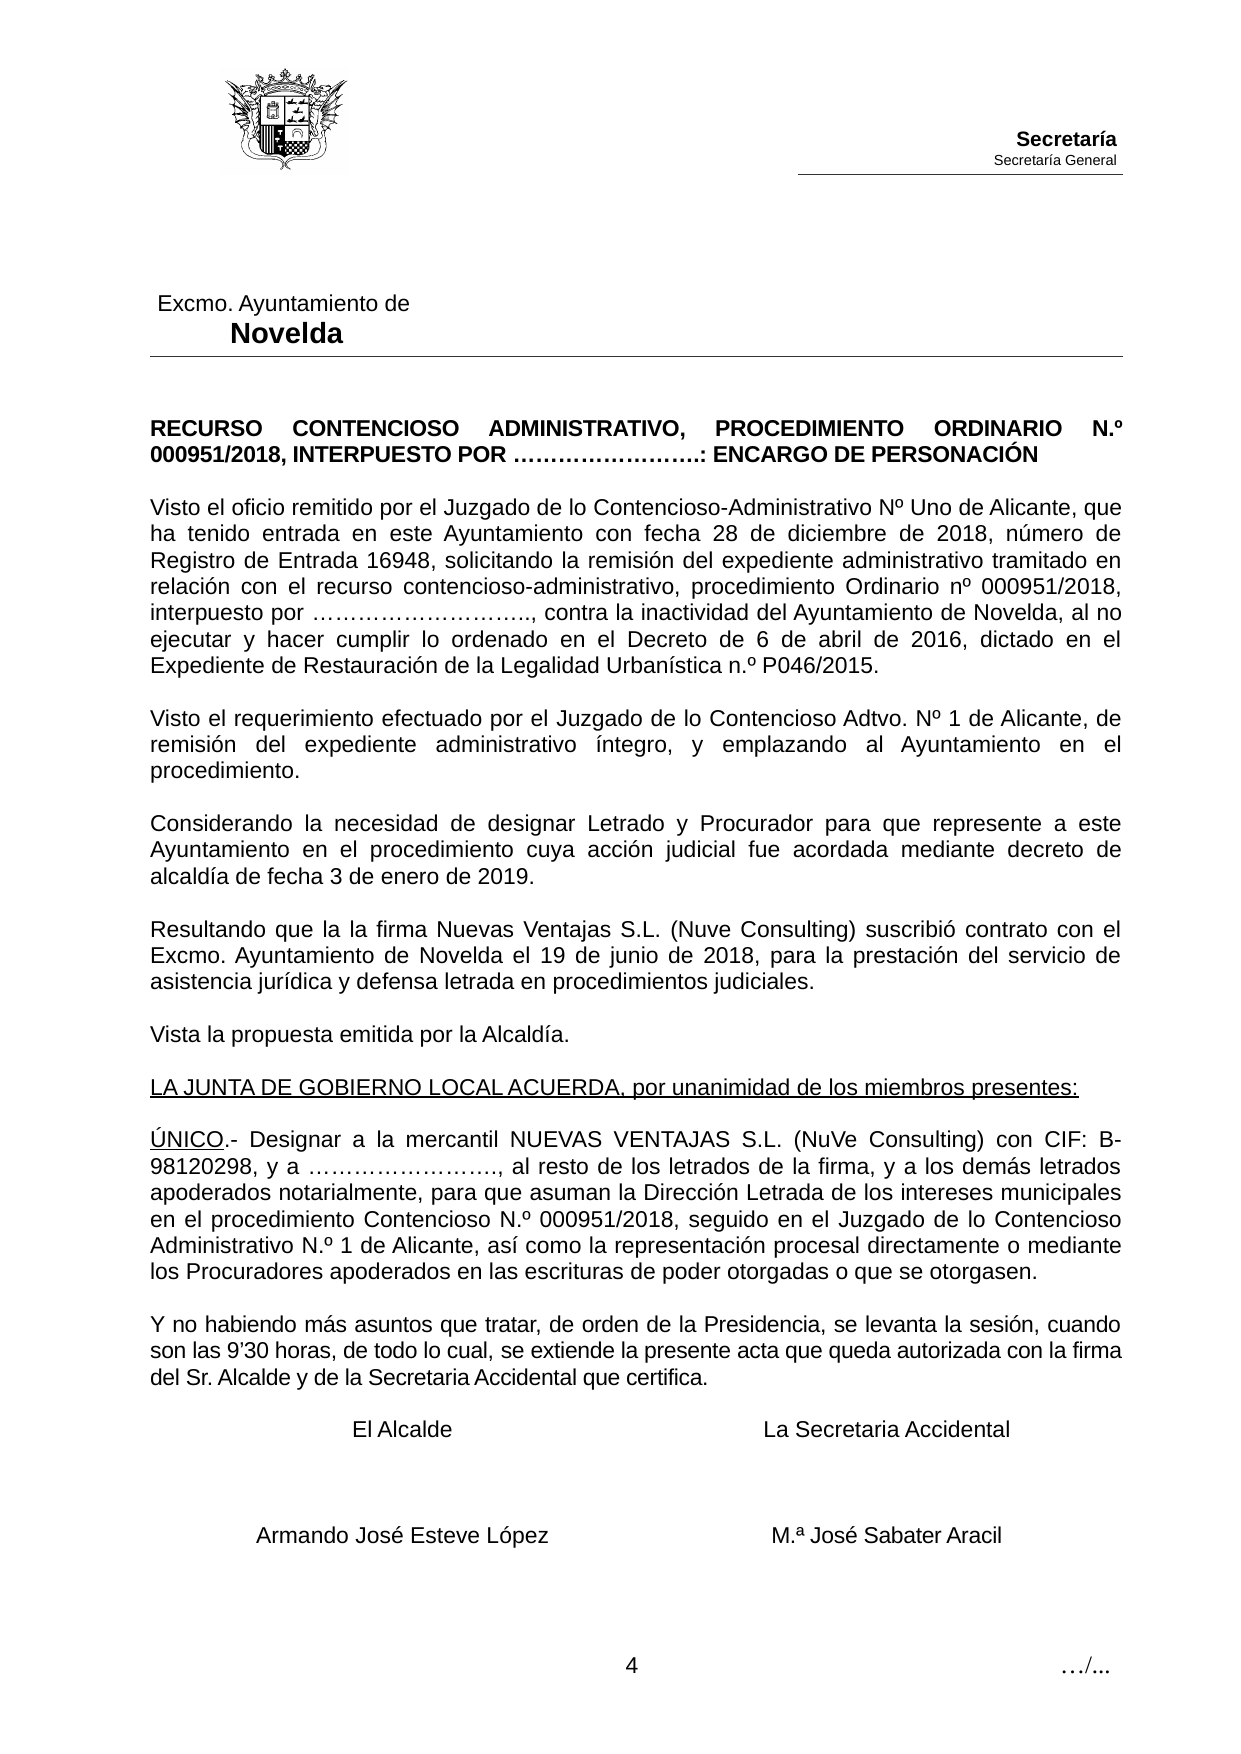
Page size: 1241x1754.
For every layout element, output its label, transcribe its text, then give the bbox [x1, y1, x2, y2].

text Visto el oficio remitido por el Juzgado de lo Contencioso-Administrativo Nº Uno de Alicante, que ha tenido entrada en este Ayuntamiento con fecha 28 de diciembre de 2018, número de Registro de Entrada 16948, solicitando la remisión del expediente administrativo tramitado en relación con el recurso contencioso-administrativo, procedimiento Ordinario nº 000951/2018, interpuesto por ……………………….., contra la inactividad del Ayuntamiento de Novelda, al no ejecutar y hacer cumplir lo ordenado en el Decreto de 6 de abril de 2016, dictado en el Expediente de Restauración de la Legalidad Urbanística n.º P046/2015. [150, 494, 1122, 678]
picture [220, 67, 350, 175]
text RECURSO CONTENCIOSO ADMINISTRATIVO, PROCEDIMIENTO ORDINARIO N.º 000951/2018, INTERPUESTO POR …………………….: ENCARGO DE PERSONACIÓN [150, 415, 1122, 467]
text Considerando la necesidad de designar Letrado y Procurador para que represente a este Ayuntamiento en el procedimiento cuya acción judicial fue acordada mediante decreto de alcaldía de fecha 3 de enero de 2019. [150, 810, 1122, 889]
text Resultando que la la firma Nuevas Ventajas S.L. (Nuve Consulting) suscribió contrato con el Excmo. Ayuntamiento de Novelda el 19 de junio de 2018, para la prestación del servicio de asistencia jurídica y defensa letrada en procedimientos judiciales. [150, 916, 1122, 995]
table_header El Alcalde Armando José Esteve López [151, 1416, 651, 1548]
text Vista la propuesta emitida por la Alcaldía. [150, 1021, 1122, 1047]
table_header La Secretaria Accidental M.ª José Sabater Aracil [651, 1416, 1122, 1548]
text ÚNICO.- Designar a la mercantil NUEVAS VENTAJAS S.L. (NuVe Consulting) con CIF: B-98120298, y a ……………………., al resto de los letrados de la firma, y a los demás letrados apoderados notarialmente, para que asuman la Dirección Letrada de los intereses municipales en el procedimiento Contencioso N.º 000951/2018, seguido en el Juzgado de lo Contencioso Administrativo N.º 1 de Alicante, así como la representación procesal directamente o mediante los Procuradores apoderados en las escrituras de poder otorgadas o que se otorgasen. [150, 1126, 1122, 1284]
text LA JUNTA DE GOBIERNO LOCAL ACUERDA, por unanimidad de los miembros presentes: [150, 1074, 1122, 1100]
text Visto el requerimiento efectuado por el Juzgado de lo Contencioso Adtvo. Nº 1 de Alicante, de remisión del expediente administrativo íntegro, y emplazando al Ayuntamiento en el procedimiento. [150, 705, 1122, 784]
text Y no habiendo más asuntos que tratar, de orden de la Presidencia, se levanta la sesión, cuando son las 9’30 horas, de todo lo cual, se extiende la presente acta que queda autorizada con la firma del Sr. Alcalde y de la Secretaria Accidental que certifica. [150, 1311, 1122, 1390]
